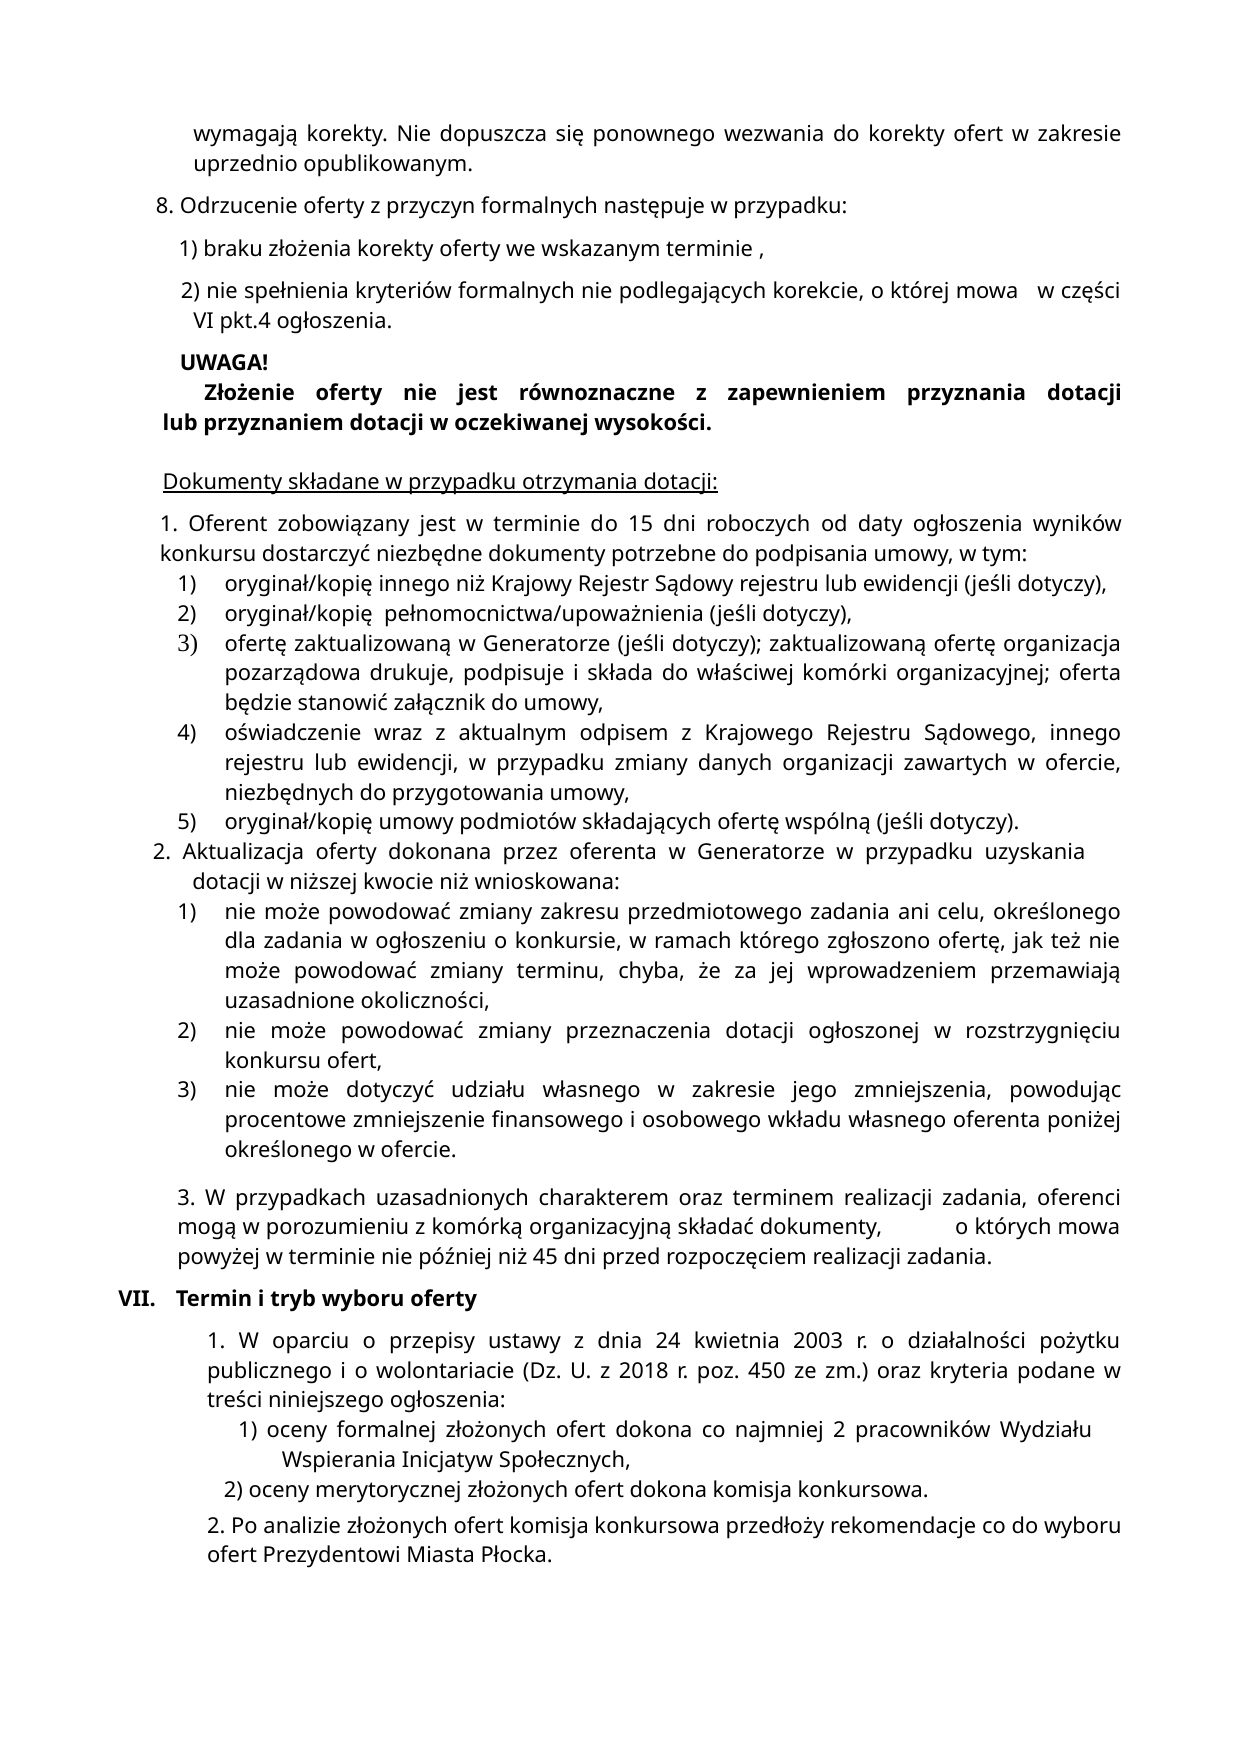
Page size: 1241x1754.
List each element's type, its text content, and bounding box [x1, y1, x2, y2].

list 2. Po analizie złożonych ofert komisja konkursowa przedłoży rekomendacje co do wyboru ofert Prezydentowi Miasta Płocka. [177, 1509, 1122, 1569]
list oświadczenie wraz z aktualnym odpisem z Krajowego Rejestru Sądowego, innego rejestru lub ewidencji, w przypadku zmiany danych organizacji zawartych w ofercie, niezbędnych do przygotowania umowy, [177, 717, 1122, 806]
list ofertę zaktualizowaną w Generatorze (jeśli dotyczy); zaktualizowaną ofertę organizacja pozarządowa drukuje, podpisuje i składa do właściwej komórki organizacyjnej; oferta będzie stanowić załącznik do umowy, [177, 627, 1122, 717]
text 2) nie spełnienia kryteriów formalnych nie podlegających korekcie, o której mowa w części VI pkt.4 ogłoszenia. [156, 275, 1122, 334]
list oryginał/kopię pełnomocnictwa/upoważnienia (jeśli dotyczy), [177, 598, 1122, 627]
list Termin i tryb wyboru oferty [118, 1283, 1122, 1312]
list nie może powodować zmiany przeznaczenia dotacji ogłoszonej w rozstrzygnięciu konkursu ofert, [177, 1015, 1122, 1074]
text 8. Odrzucenie oferty z przyczyn formalnych następuje w przypadku: [156, 190, 1122, 220]
list oryginał/kopię innego niż Krajowy Rejestr Sądowy rejestru lub ewidencji (jeśli dotyczy), [177, 568, 1122, 598]
list 3. W przypadkach uzasadnionych charakterem oraz terminem realizacji zadania, oferenci mogą w porozumieniu z komórką organizacyjną składać dokumenty, o których mowa powyżej w terminie nie później niż 45 dni przed rozpoczęciem realizacji zadania. [177, 1181, 1122, 1271]
list 2) oceny merytorycznej złożonych ofert dokona komisja konkursowa. [207, 1474, 1122, 1504]
text UWAGA! [162, 347, 1122, 377]
text Dokumenty składane w przypadku otrzymania dotacji: [162, 466, 1122, 496]
list 1. W oparciu o przepisy ustawy z dnia 24 kwietnia 2003 r. o działalności pożytku publicznego i o wolontariacie (Dz. U. z 2018 r. poz. 450 ze zm.) oraz kryteria podane w treści niniejszego ogłoszenia: [177, 1325, 1122, 1414]
text 1) braku złożenia korekty oferty we wskazanym terminie , [156, 232, 1122, 262]
text Złożenie oferty nie jest równoznaczne z zapewnieniem przyznania dotacji lub przyznaniem dotacji w oczekiwanej wysokości. [162, 377, 1122, 436]
list 1) oceny formalnej złożonych ofert dokona co najmniej 2 pracowników Wydziału Wspierania Inicjatyw Społecznych, [126, 1414, 1122, 1474]
list nie może powodować zmiany zakresu przedmiotowego zadania ani celu, określonego dla zadania w ogłoszeniu o konkursie, w ramach którego zgłoszono ofertę, jak też nie może powodować zmiany terminu, chyba, że za jej wprowadzeniem przemawiają uzasadnione okoliczności, [177, 896, 1122, 1015]
text 2. Aktualizacja oferty dokonana przez oferenta w Generatorze w przypadku uzyskania dotacji w niższej kwocie niż wnioskowana: [118, 836, 1122, 896]
text wymagają korekty. Nie dopuszcza się ponownego wezwania do korekty ofert w zakresie uprzednio opublikowanym. [156, 118, 1122, 178]
list oryginał/kopię umowy podmiotów składających ofertę wspólną (jeśli dotyczy). [177, 806, 1122, 836]
list nie może dotyczyć udziału własnego w zakresie jego zmniejszenia, powodując procentowe zmniejszenie finansowego i osobowego wkładu własnego oferenta poniżej określonego w ofercie. [177, 1074, 1122, 1164]
list 1. Oferent zobowiązany jest w terminie do 15 dni roboczych od daty ogłoszenia wyników konkursu dostarczyć niezbędne dokumenty potrzebne do podpisania umowy, w tym: [159, 508, 1122, 568]
